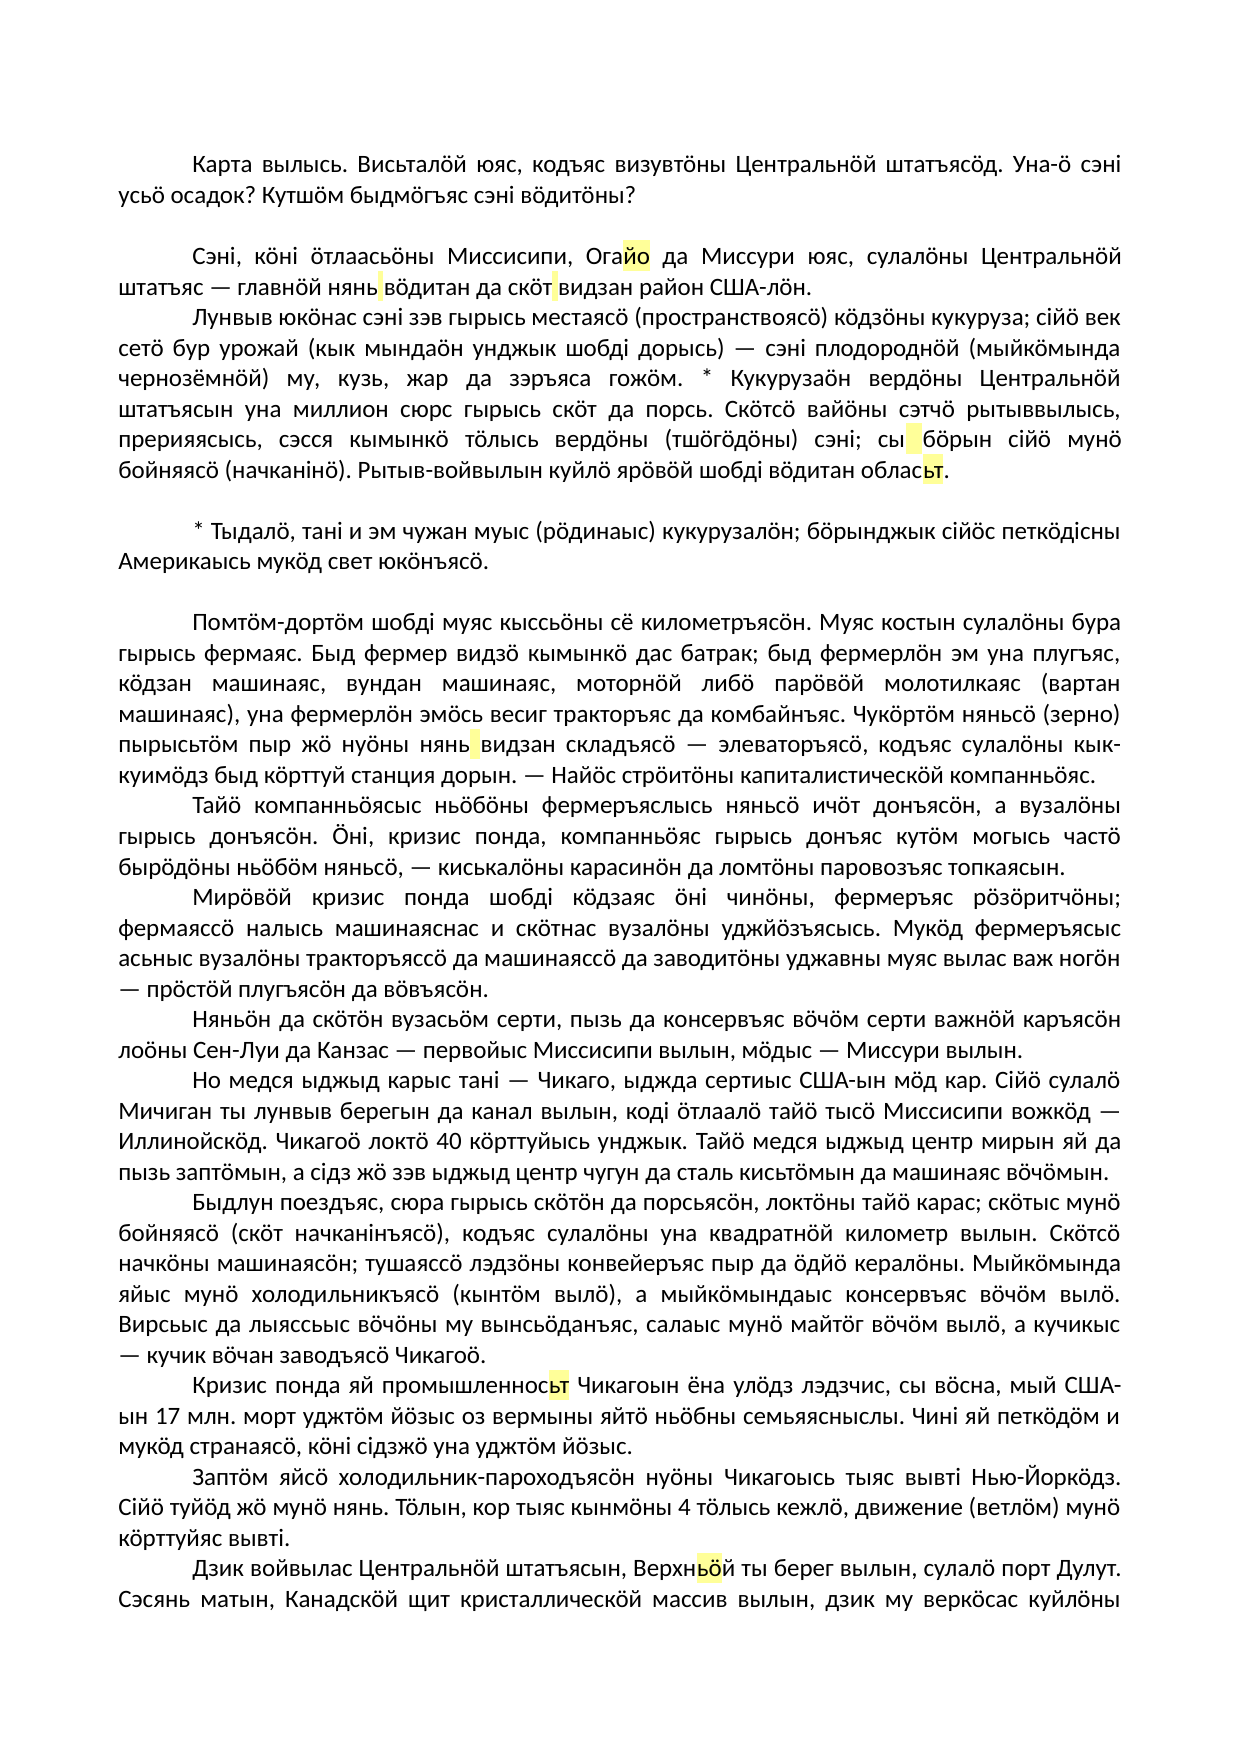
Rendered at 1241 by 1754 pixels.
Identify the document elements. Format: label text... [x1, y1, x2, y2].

text Заптӧм яйсӧ холодильник-пароходъясӧн нуӧны Чикагоысь тыяс вывті Нью-Йоркӧдз. Сійӧ туйӧд жӧ мунӧ нянь. Тӧлын, кор тыяс кынмӧны 4 тӧлысь кежлӧ, движение (ветлӧм) мунӧ кӧрттуйяс вывті. [118, 1461, 1122, 1553]
text Но медся ыджыд карыс тані — Чикаго, ыджда сертиыс США-ын мӧд кар. Сійӧ сулалӧ Мичиган ты лунвыв берегын да канал вылын, коді ӧтлаалӧ тайӧ тысӧ Миссисипи вожкӧд — Иллинойскӧд. Чикагоӧ локтӧ 40 кӧрттуйысь унджык. Тайӧ медся ыджыд центр мирын яй да пызь заптӧмын, а сідз жӧ зэв ыджыд центр чугун да сталь кисьтӧмын да машинаяс вӧчӧмын. [118, 1064, 1122, 1186]
text Мирӧвӧй кризис понда шобді кӧдзаяс ӧні чинӧны, фермеръяс рӧзӧритчӧны; фермаяссӧ налысь машинаяснас и скӧтнас вузалӧны уджйӧзъясысь. Мукӧд фермеръясыс асьныс вузалӧны тракторъяссӧ да машинаяссӧ да заводитӧны уджавны муяс вылас важ ногӧн — прӧстӧй плугъясӧн да вӧвъясӧн. [118, 881, 1122, 1003]
text Кризис понда яй промышленносьт Чикагоын ёна улӧдз лэдзчис, сы вӧсна, мый США-ын 17 млн. морт уджтӧм йӧзыс оз вермыны яйтӧ ньӧбны семьяясныслы. Чині яй петкӧдӧм и мукӧд странаясӧ, кӧні сідзжӧ уна уджтӧм йӧзыс. [118, 1369, 1122, 1461]
text Сэні, кӧні ӧтлаасьӧны Миссисипи, Огайо да Миссури юяс, сулалӧны Центральнӧй штатъяс — главнӧй нянь вӧдитан да скӧт видзан район США-лӧн. [118, 240, 1122, 301]
text Помтӧм-дортӧм шобді муяс кыссьӧны сё километръясӧн. Муяс костын сулалӧны бура гырысь фермаяс. Быд фермер видзӧ кымынкӧ дас батрак; быд фермерлӧн эм уна плугъяс, кӧдзан машинаяс, вундан машинаяс, моторнӧй либӧ парӧвӧй молотилкаяс (вартан машинаяс), уна фермерлӧн эмӧсь весиг тракторъяс да комбайнъяс. Чукӧртӧм няньсӧ (зерно) пырысьтӧм пыр жӧ нуӧны нянь видзан складъясӧ — элеваторъясӧ, кодъяс сулалӧны кык-куимӧдз быд кӧрттуй станция дорын. — Найӧс стрӧитӧны капиталистическӧй компанньӧяс. [118, 606, 1122, 789]
text * Тыдалӧ, тані и эм чужан муыс (рӧдинаыс) кукурузалӧн; бӧрынджык сійӧс петкӧдісны Америкаысь мукӧд свет юкӧнъясӧ. [118, 515, 1122, 576]
text Карта вылысь. Висьталӧй юяс, кодъяс визувтӧны Центральнӧй штатъясӧд. Уна-ӧ сэні усьӧ осадок? Кутшӧм быдмӧгъяс сэні вӧдитӧны? [118, 149, 1122, 210]
text Дзик войвылас Центральнӧй штатъясын, Верхньӧй ты берег вылын, сулалӧ порт Дулут. Сэсянь матын, Канадскӧй щит кристаллическӧй массив вылын, дзик му веркӧсас куйлӧны [118, 1553, 1122, 1614]
text Няньӧн да скӧтӧн вузасьӧм серти, пызь да консервъяс вӧчӧм серти важнӧй каръясӧн лоӧны Сен-Луи да Канзас — первойыс Миссисипи вылын, мӧдыс — Миссури вылын. [118, 1003, 1122, 1064]
text Лунвыв юкӧнас сэні зэв гырысь местаясӧ (пространствоясӧ) кӧдзӧны кукуруза; сійӧ век сетӧ бур урожай (кык мындаӧн унджык шобді дорысь) — сэні плодороднӧй (мыйкӧмында чернозёмнӧй) му, кузь, жар да зэръяса гожӧм. * Кукурузаӧн вердӧны Центральнӧй штатъясын уна миллион сюрс гырысь скӧт да порсь. Скӧтсӧ вайӧны сэтчӧ рытыввылысь, прерияясысь, сэсся кымынкӧ тӧлысь вердӧны (тшӧгӧдӧны) сэні; сы бӧрын сійӧ мунӧ бойняясӧ (начканінӧ). Рытыв-войвылын куйлӧ ярӧвӧй шобді вӧдитан обласьт. [118, 301, 1122, 484]
text Быдлун поездъяс, сюра гырысь скӧтӧн да порсьясӧн, локтӧны тайӧ карас; скӧтыс мунӧ бойняясӧ (скӧт начканінъясӧ), кодъяс сулалӧны уна квадратнӧй километр вылын. Скӧтсӧ начкӧны машинаясӧн; тушаяссӧ лэдзӧны конвейеръяс пыр да ӧдйӧ кералӧны. Мыйкӧмында яйыс мунӧ холодильникъясӧ (кынтӧм вылӧ), а мыйкӧмындаыс консервъяс вӧчӧм вылӧ. Вирсьыс да лыяссьыс вӧчӧны му вынсьӧданъяс, салаыс мунӧ майтӧг вӧчӧм вылӧ, а кучикыс — кучик вӧчан заводъясӧ Чикагоӧ. [118, 1186, 1122, 1369]
text Тайӧ компанньӧясыс ньӧбӧны фермеръяслысь няньсӧ ичӧт донъясӧн, а вузалӧны гырысь донъясӧн. Ӧні, кризис понда, компанньӧяс гырысь донъяс кутӧм могысь частӧ бырӧдӧны ньӧбӧм няньсӧ, — киськалӧны карасинӧн да ломтӧны паровозъяс топкаясын. [118, 789, 1122, 881]
